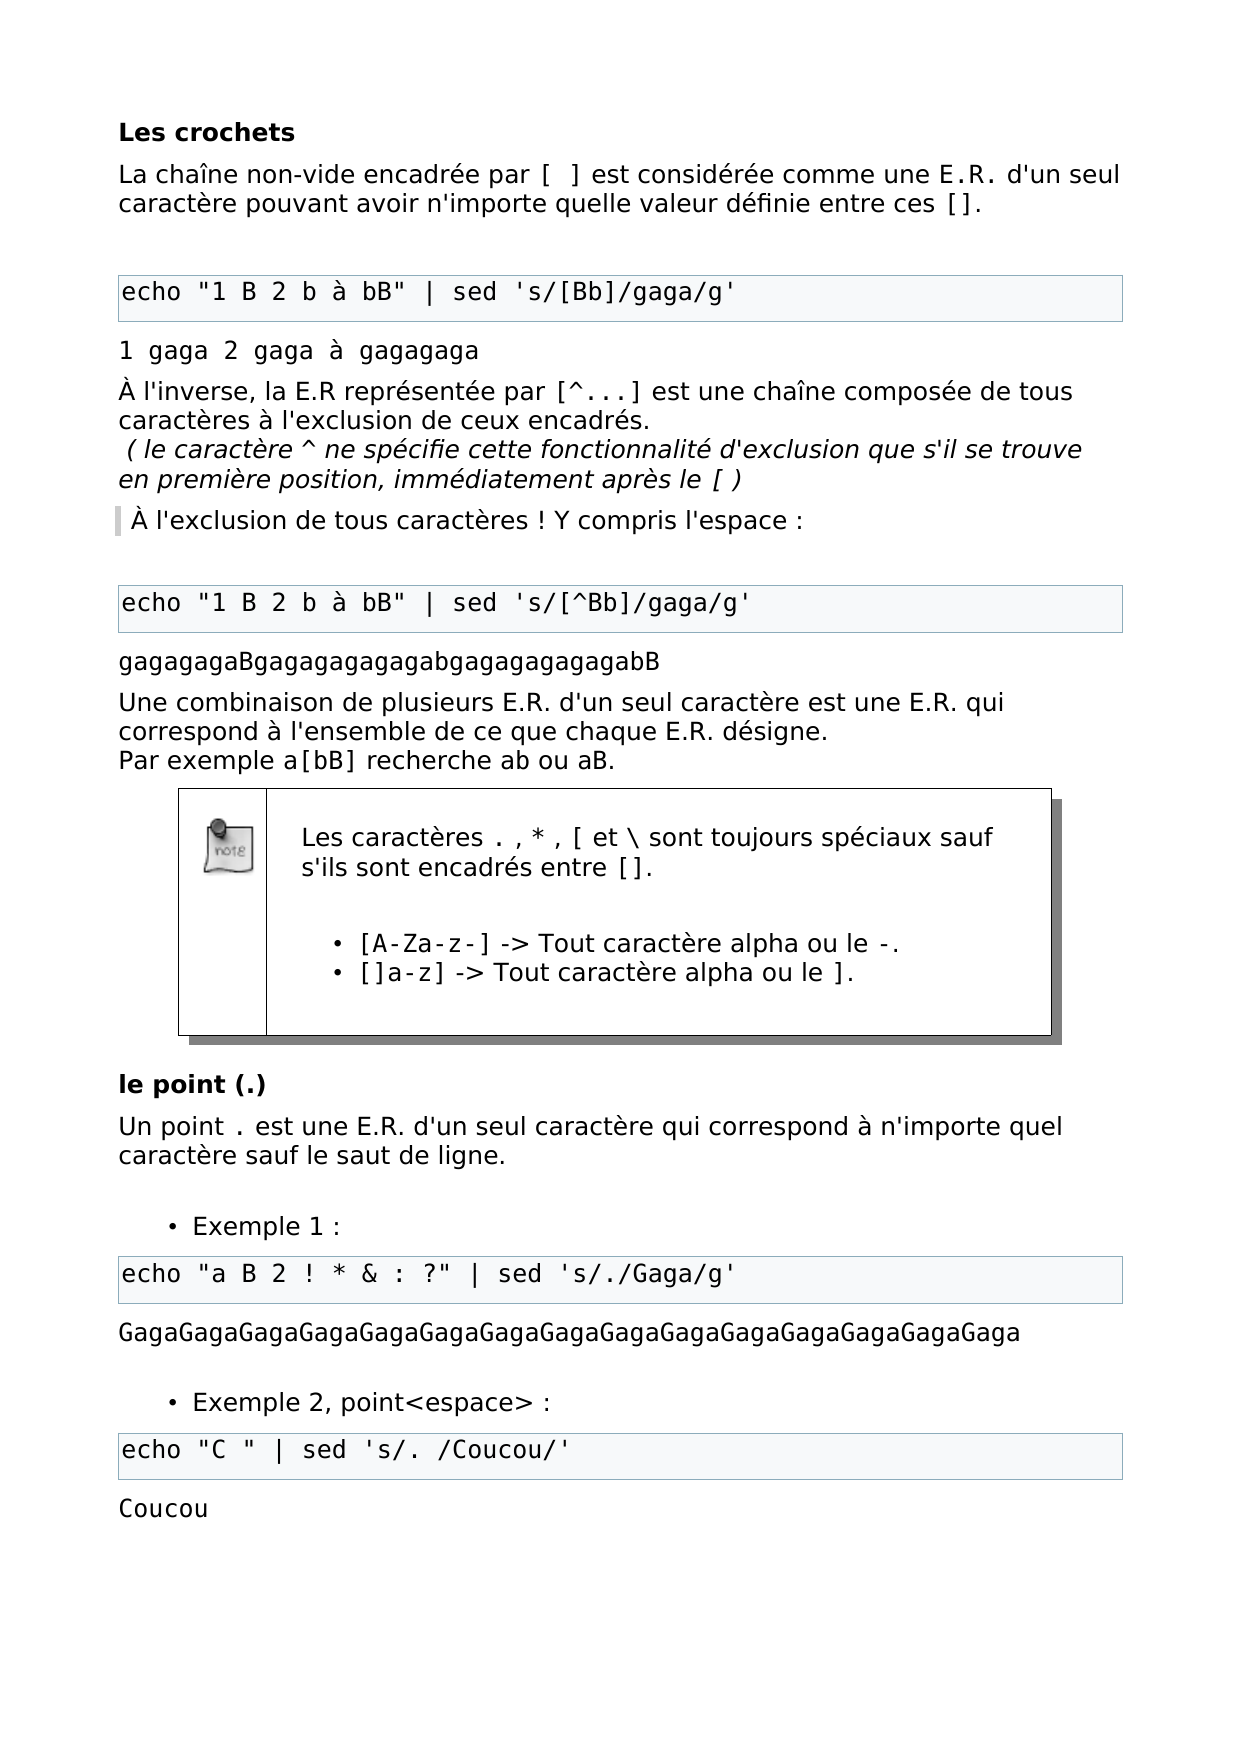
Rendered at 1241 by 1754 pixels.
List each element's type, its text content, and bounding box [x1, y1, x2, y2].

text La chaîne non-vide encadrée par [ ] est considérée comme une E.R. d'un seul caractère pouvant avoir n'importe quelle valeur définie entre ces []. [118, 160, 1122, 247]
text Une combinaison de plusieurs E.R. d'un seul caractère est une E.R. qui correspond à l'ensemble de ce que chaque E.R. désigne. Par exemple a[bB] recherche ab ou aB. [118, 688, 1122, 776]
text GagaGagaGagaGagaGagaGagaGagaGagaGagaGagaGagaGagaGagaGagaGaga [118, 1318, 1122, 1347]
list Exemple 1 : [177, 1212, 1122, 1242]
subtitle Les crochets [118, 118, 1122, 147]
table_header [179, 789, 266, 1035]
text À l'inverse, la E.R représentée par [^...] est une chaîne composée de tous caractères à l'exclusion de ceux encadrés. ( le caractère ^ ne spécifie cette fonctionnalité d'exclusion que s'il se trouve en première position, immédiatement après le [ ) [118, 377, 1122, 494]
list Exemple 2, point<espace> : [177, 1388, 1122, 1418]
subtitle le point (.) [118, 1070, 1122, 1099]
text Coucou [118, 1494, 1122, 1523]
table_header echo "C " | sed 's/. /Coucou/' [119, 1434, 1122, 1479]
table_header Les caractères . , * , [ et \ sont toujours spéciaux sauf s'ils sont encadrés entre []. [A-Za-z-] -> Tout caractère alpha ou le -. []a-z] -> Tout caractère alpha ou le ]. [267, 789, 1051, 1035]
picture [190, 811, 266, 887]
text gagagagaBgagagagagagabgagagagagagabB [118, 647, 1122, 676]
text Un point . est une E.R. d'un seul caractère qui correspond à n'importe quel caractère sauf le saut de ligne. [118, 1112, 1122, 1170]
table_header À l'exclusion de tous caractères ! Y compris l'espace : [121, 506, 1122, 536]
text 1 gaga 2 gaga à gagagaga [118, 336, 1122, 366]
table_header echo "1 B 2 b à bB" | sed 's/[Bb]/gaga/g' [119, 276, 1122, 321]
table_header echo "a B 2 ! * & : ?" | sed 's/./Gaga/g' [119, 1257, 1122, 1303]
table_header echo "1 B 2 b à bB" | sed 's/[^Bb]/gaga/g' [119, 586, 1122, 632]
